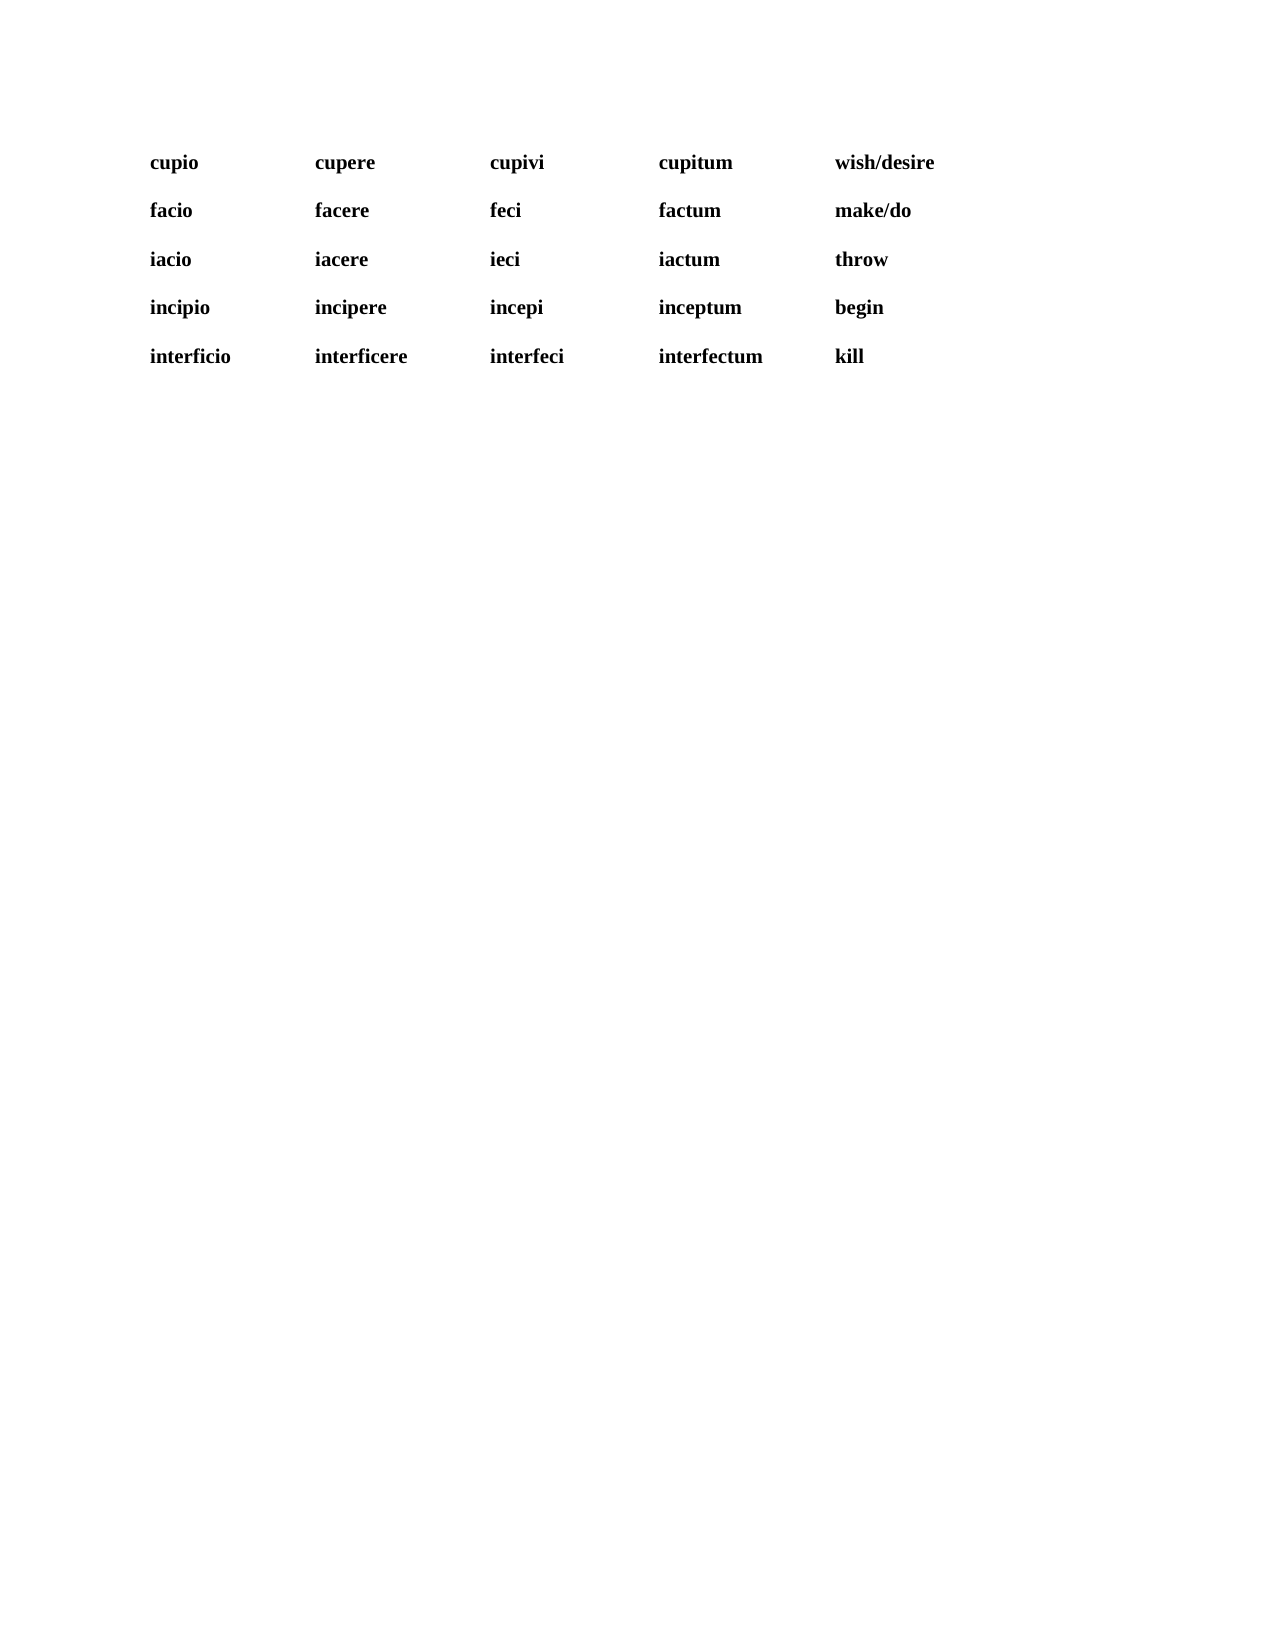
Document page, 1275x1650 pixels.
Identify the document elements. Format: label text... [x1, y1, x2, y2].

text incipio incipere incepi inceptum begin [150, 295, 1125, 319]
text interficio interficere interfeci interfectum kill [150, 344, 1125, 368]
text iacio iacere ieci iactum throw [150, 247, 1125, 271]
text facio facere feci factum make/do [150, 198, 1125, 222]
text cupio cupere cupivi cupitum wish/desire [150, 150, 1125, 174]
